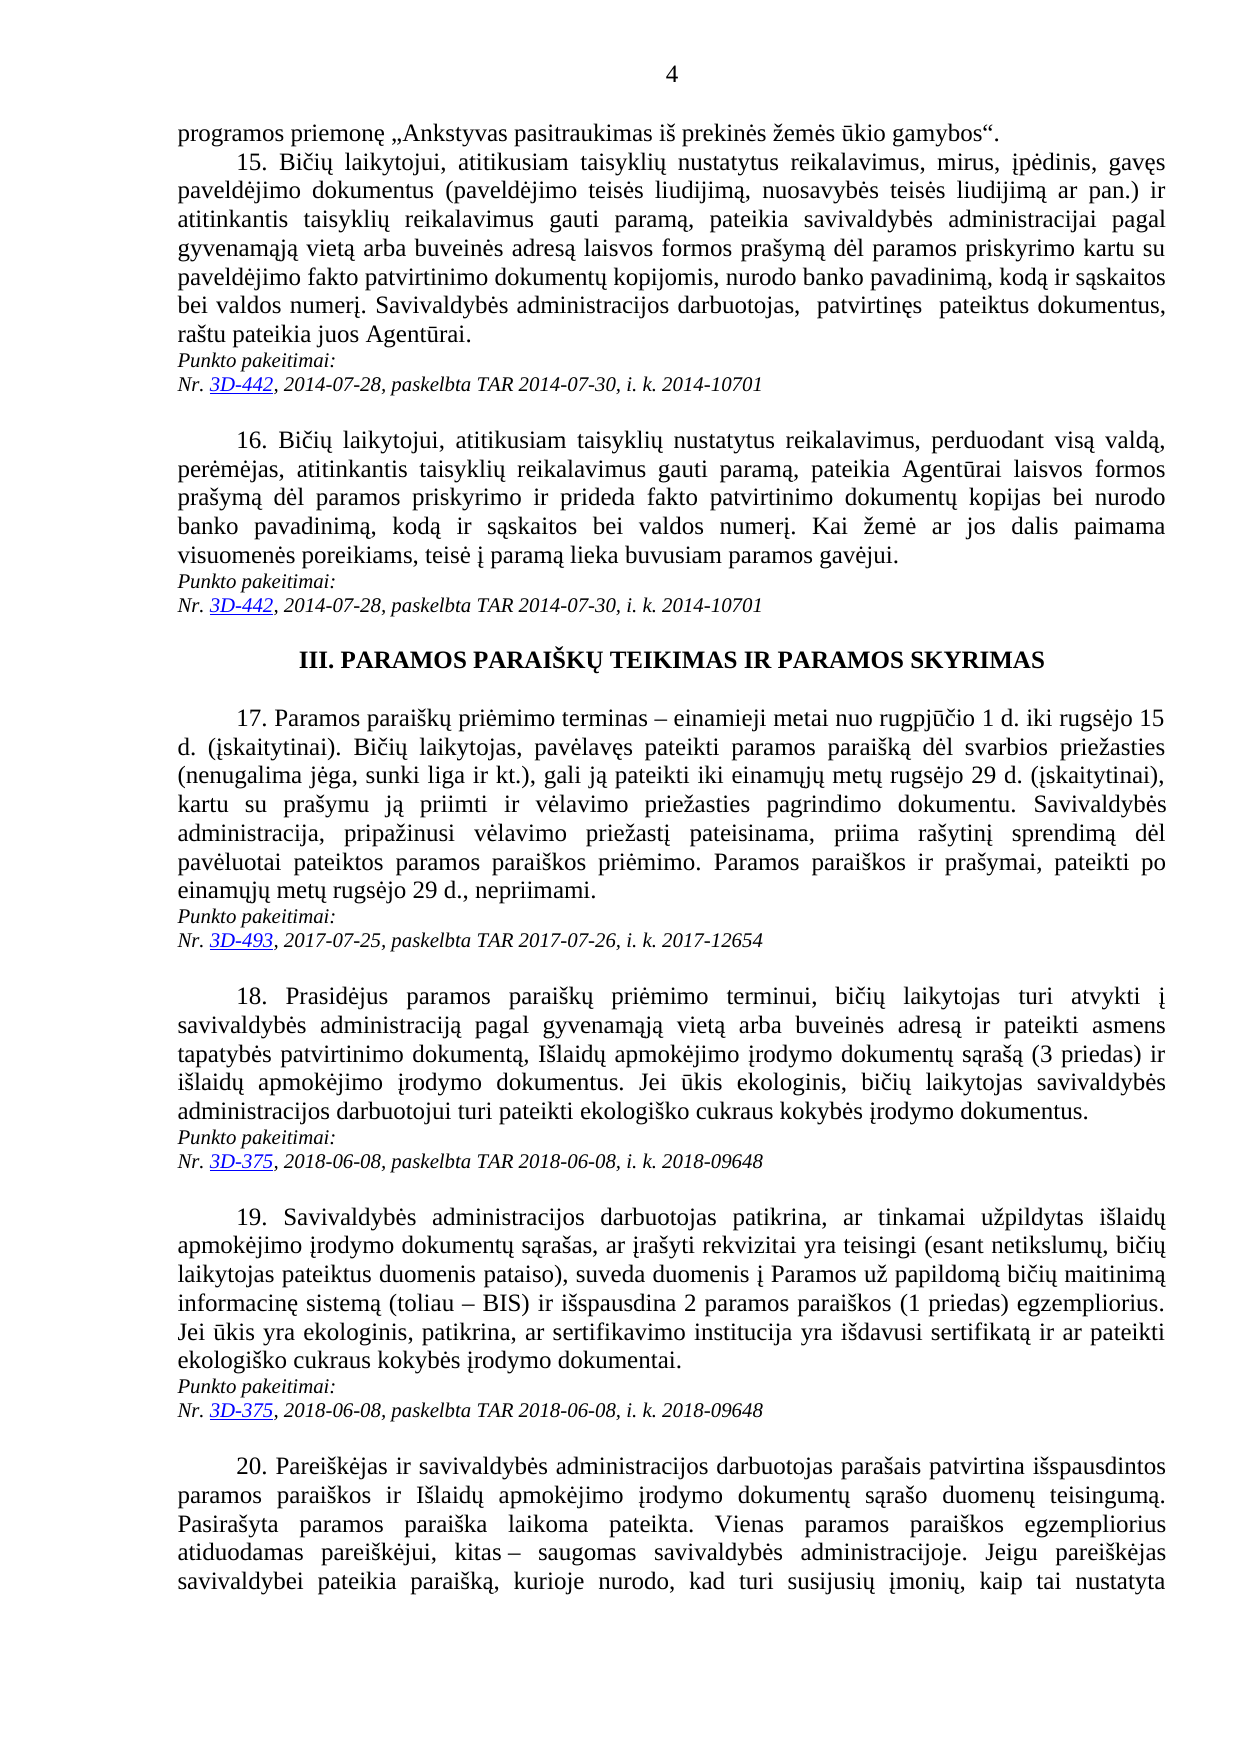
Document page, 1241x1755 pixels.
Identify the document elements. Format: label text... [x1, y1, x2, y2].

text III. PARAMOS PARAIŠKŲ TEIKIMAS IR PARAMOS SKYRIMAS [177, 646, 1167, 674]
text programos priemonę „Ankstyvas pasitraukimas iš prekinės žemės ūkio gamybos“. [177, 118, 1167, 147]
text Punkto pakeitimai: [177, 1125, 1167, 1149]
text Nr. 3D-375, 2018-06-08, paskelbta TAR 2018-06-08, i. k. 2018-09648 [177, 1398, 1167, 1422]
text Nr. 3D-493, 2017-07-25, paskelbta TAR 2017-07-26, i. k. 2017-12654 [177, 928, 1167, 952]
text Punkto pakeitimai: [177, 569, 1167, 593]
text Punkto pakeitimai: [177, 348, 1167, 372]
text Nr. 3D-442, 2014-07-28, paskelbta TAR 2014-07-30, i. k. 2014-10701 [177, 372, 1167, 396]
text 18. Prasidėjus paramos paraiškų priėmimo terminui, bičių laikytojas turi atvykti į savivaldybės administraciją pagal gyvenamąją vietą arba buveinės adresą ir pateikti asmens tapatybės patvirtinimo dokumentą, Išlaidų apmokėjimo įrodymo dokumentų sąrašą (3 priedas) ir išlaidų apmokėjimo įrodymo dokumentus. Jei ūkis ekologinis, bičių laikytojas savivaldybės administracijos darbuotojui turi pateikti ekologiško cukraus kokybės įrodymo dokumentus. [177, 981, 1167, 1125]
text 19. Savivaldybės administracijos darbuotojas patikrina, ar tinkamai užpildytas išlaidų apmokėjimo įrodymo dokumentų sąrašas, ar įrašyti rekvizitai yra teisingi (esant netikslumų, bičių laikytojas pateiktus duomenis pataiso), suveda duomenis į Paramos už papildomą bičių maitinimą informacinę sistemą (toliau – BIS) ir išspausdina 2 paramos paraiškos (1 priedas) egzempliorius. Jei ūkis yra ekologinis, patikrina, ar sertifikavimo institucija yra išdavusi sertifikatą ir ar pateikti ekologiško cukraus kokybės įrodymo dokumentai. [177, 1202, 1167, 1374]
text Nr. 3D-375, 2018-06-08, paskelbta TAR 2018-06-08, i. k. 2018-09648 [177, 1149, 1167, 1173]
text 17. Paramos paraiškų priėmimo terminas – einamieji metai nuo rugpjūčio 1 d. iki rugsėjo 15 d. (įskaitytinai). Bičių laikytojas, pavėlavęs pateikti paramos paraišką dėl svarbios priežasties (nenugalima jėga, sunki liga ir kt.), gali ją pateikti iki einamųjų metų rugsėjo 29 d. (įskaitytinai), kartu su prašymu ją priimti ir vėlavimo priežasties pagrindimo dokumentu. Savivaldybės administracija, pripažinusi vėlavimo priežastį pateisinama, priima rašytinį sprendimą dėl pavėluotai pateiktos paramos paraiškos priėmimo. Paramos paraiškos ir prašymai, pateikti po einamųjų metų rugsėjo 29 d., nepriimami. [177, 703, 1167, 904]
text Punkto pakeitimai: [177, 1374, 1167, 1398]
text 15. Bičių laikytojui, atitikusiam taisyklių nustatytus reikalavimus, mirus, įpėdinis, gavęs paveldėjimo dokumentus (paveldėjimo teisės liudijimą, nuosavybės teisės liudijimą ar pan.) ir atitinkantis taisyklių reikalavimus gauti paramą, pateikia savivaldybės administracijai pagal gyvenamąją vietą arba buveinės adresą laisvos formos prašymą dėl paramos priskyrimo kartu su paveldėjimo fakto patvirtinimo dokumentų kopijomis, nurodo banko pavadinimą, kodą ir sąskaitos bei valdos numerį. Savivaldybės administracijos darbuotojas, patvirtinęs pateiktus dokumentus, raštu pateikia juos Agentūrai. [177, 147, 1167, 348]
text Nr. 3D-442, 2014-07-28, paskelbta TAR 2014-07-30, i. k. 2014-10701 [177, 593, 1167, 617]
text 16. Bičių laikytojui, atitikusiam taisyklių nustatytus reikalavimus, perduodant visą valdą, perėmėjas, atitinkantis taisyklių reikalavimus gauti paramą, pateikia Agentūrai laisvos formos prašymą dėl paramos priskyrimo ir prideda fakto patvirtinimo dokumentų kopijas bei nurodo banko pavadinimą, kodą ir sąskaitos bei valdos numerį. Kai žemė ar jos dalis paimama visuomenės poreikiams, teisė į paramą lieka buvusiam paramos gavėjui. [177, 425, 1167, 569]
text 20. Pareiškėjas ir savivaldybės administracijos darbuotojas parašais patvirtina išspausdintos paramos paraiškos ir Išlaidų apmokėjimo įrodymo dokumentų sąrašo duomenų teisingumą. Pasirašyta paramos paraiška laikoma pateikta. Vienas paramos paraiškos egzempliorius atiduodamas pareiškėjui, kitas – saugomas savivaldybės administracijoje. Jeigu pareiškėjas savivaldybei pateikia paraišką, kurioje nurodo, kad turi susijusių įmonių, kaip tai nustatyta [177, 1451, 1167, 1595]
text Punkto pakeitimai: [177, 904, 1167, 928]
